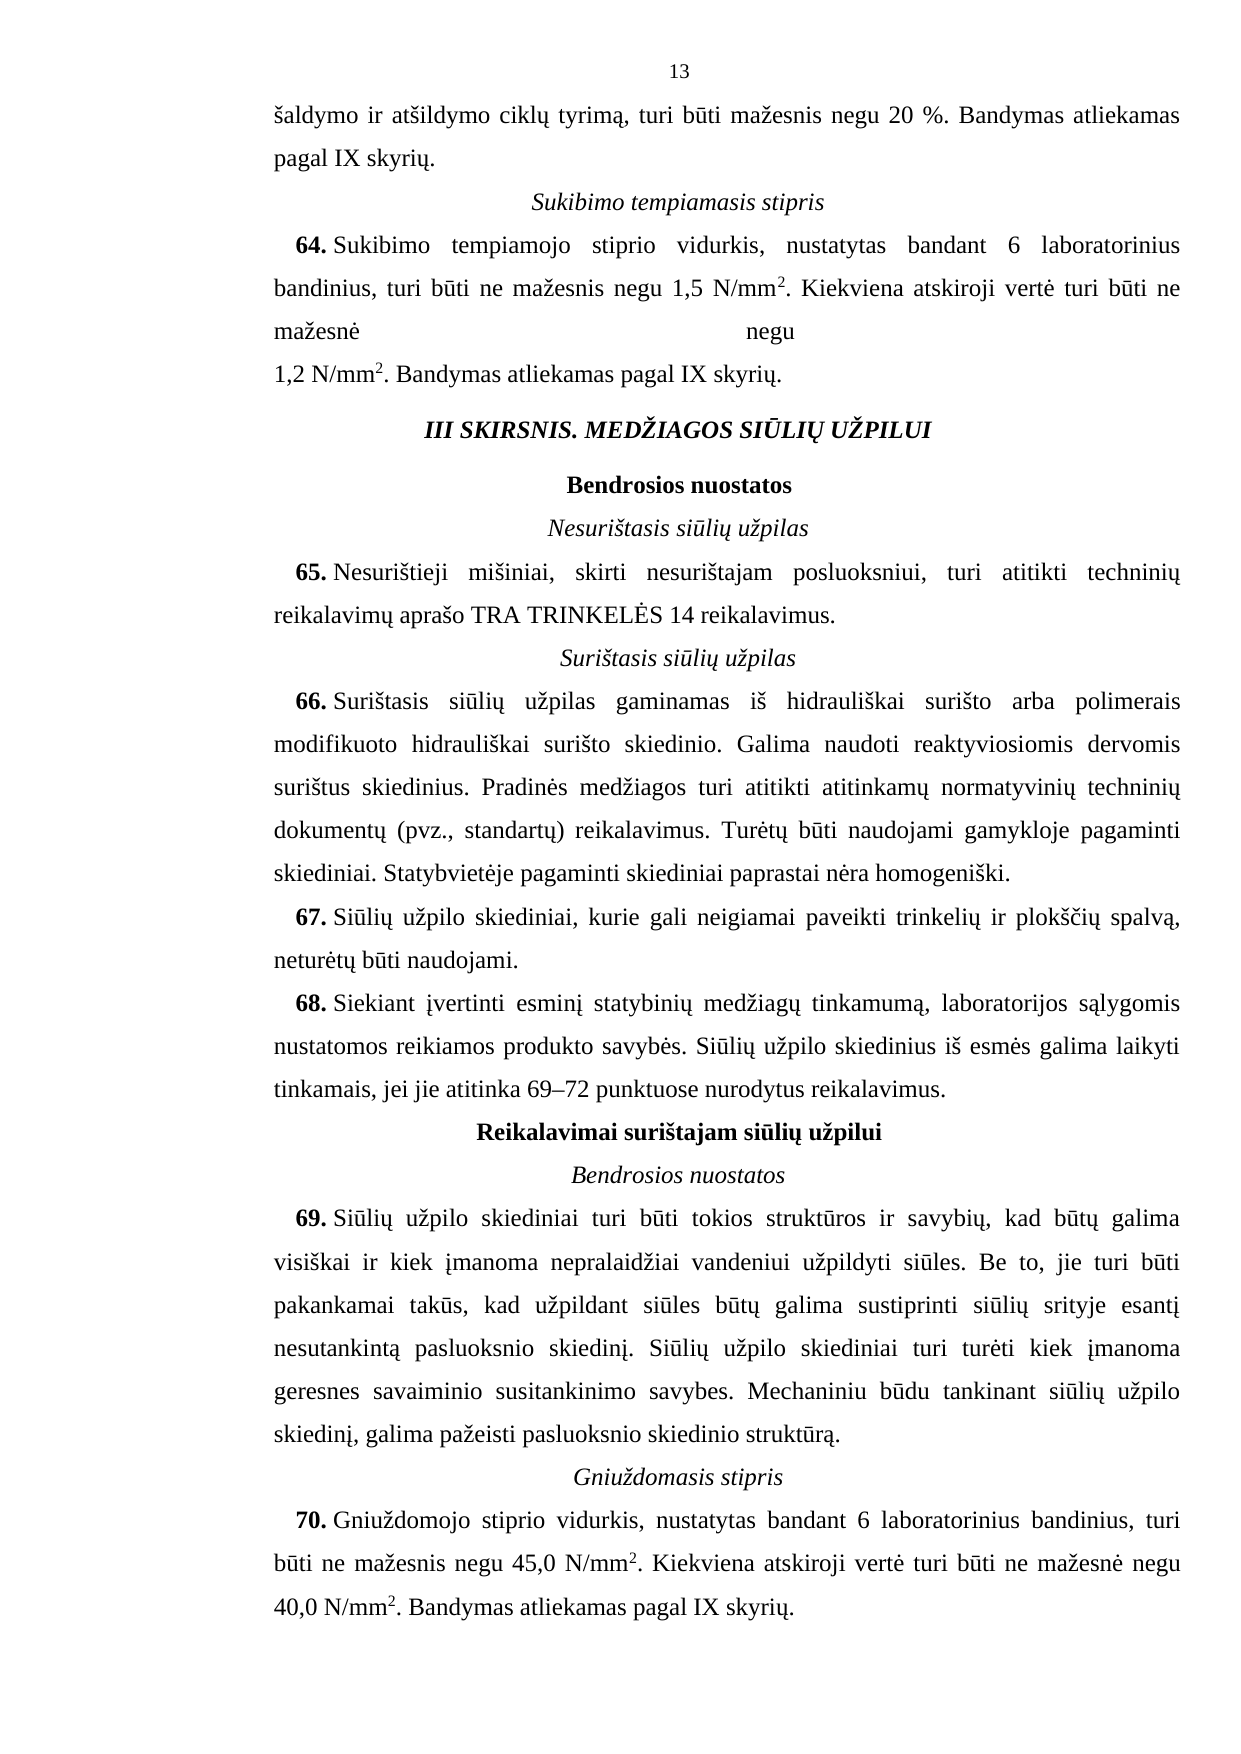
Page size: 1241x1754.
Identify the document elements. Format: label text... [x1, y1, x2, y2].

text III SKIRSNIS. MEDŽIAGOS SIŪLIŲ UŽPILUI [177, 415, 1181, 443]
list Sukibimo tempiamojo stiprio vidurkis, nustatytas bandant 6 laboratorinius bandinius, turi būti ne mažesnis negu 1,5 N/mm2. Kiekviena atskiroji vertė turi būti ne mažesnė negu 1,2 N/mm2. Bandymas atliekamas pagal IX skyrių. [236, 230, 1181, 388]
list Surištasis siūlių užpilas gaminamas iš hidrauliškai surišto arba polimerais modifikuoto hidrauliškai surišto skiedinio. Galima naudoti reaktyviosiomis dervomis surištus skiedinius. Pradinės medžiagos turi atitikti atitinkamų normatyvinių techninių dokumentų (pvz., standartų) reikalavimus. Turėtų būti naudojami gamykloje pagaminti skiediniai. Statybvietėje pagaminti skiediniai paprastai nėra homogeniški. [236, 686, 1181, 887]
text Surištasis siūlių užpilas [177, 643, 1181, 672]
text Reikalavimai surištajam siūlių užpilui [177, 1117, 1181, 1146]
text Sukibimo tempiamasis stipris [177, 187, 1181, 215]
list Siūlių užpilo skiediniai, kurie gali neigiamai paveikti trinkelių ir plokščių spalvą, neturėtų būti naudojami. [236, 902, 1181, 973]
text Bendrosios nuostatos [177, 1160, 1181, 1189]
text Bendrosios nuostatos [177, 470, 1181, 499]
text Gniuždomasis stipris [177, 1462, 1181, 1491]
list šaldymo ir atšildymo ciklų tyrimą, turi būti mažesnis negu 20 %. Bandymas atliekamas pagal IX skyrių. [236, 100, 1181, 172]
list Gniuždomojo stiprio vidurkis, nustatytas bandant 6 laboratorinius bandinius, turi būti ne mažesnis negu 45,0 N/mm2. Kiekviena atskiroji vertė turi būti ne mažesnė negu 40,0 N/mm2. Bandymas atliekamas pagal IX skyrių. [236, 1505, 1181, 1620]
list Siūlių užpilo skiediniai turi būti tokios struktūros ir savybių, kad būtų galima visiškai ir kiek įmanoma nepralaidžiai vandeniui užpildyti siūles. Be to, jie turi būti pakankamai takūs, kad užpildant siūles būtų galima sustiprinti siūlių srityje esantį nesutankintą pasluoksnio skiedinį. Siūlių užpilo skiediniai turi turėti kiek įmanoma geresnes savaiminio susitankinimo savybes. Mechaniniu būdu tankinant siūlių užpilo skiedinį, galima pažeisti pasluoksnio skiedinio struktūrą. [236, 1203, 1181, 1448]
list Nesurištieji mišiniai, skirti nesurištajam posluoksniui, turi atitikti techninių reikalavimų aprašo TRA TRINKELĖS 14 reikalavimus. [236, 557, 1181, 628]
text Nesurištasis siūlių užpilas [177, 513, 1181, 542]
list Siekiant įvertinti esminį statybinių medžiagų tinkamumą, laboratorijos sąlygomis nustatomos reikiamos produkto savybės. Siūlių užpilo skiedinius iš esmės galima laikyti tinkamais, jei jie atitinka 69–72 punktuose nurodytus reikalavimus. [236, 988, 1181, 1103]
